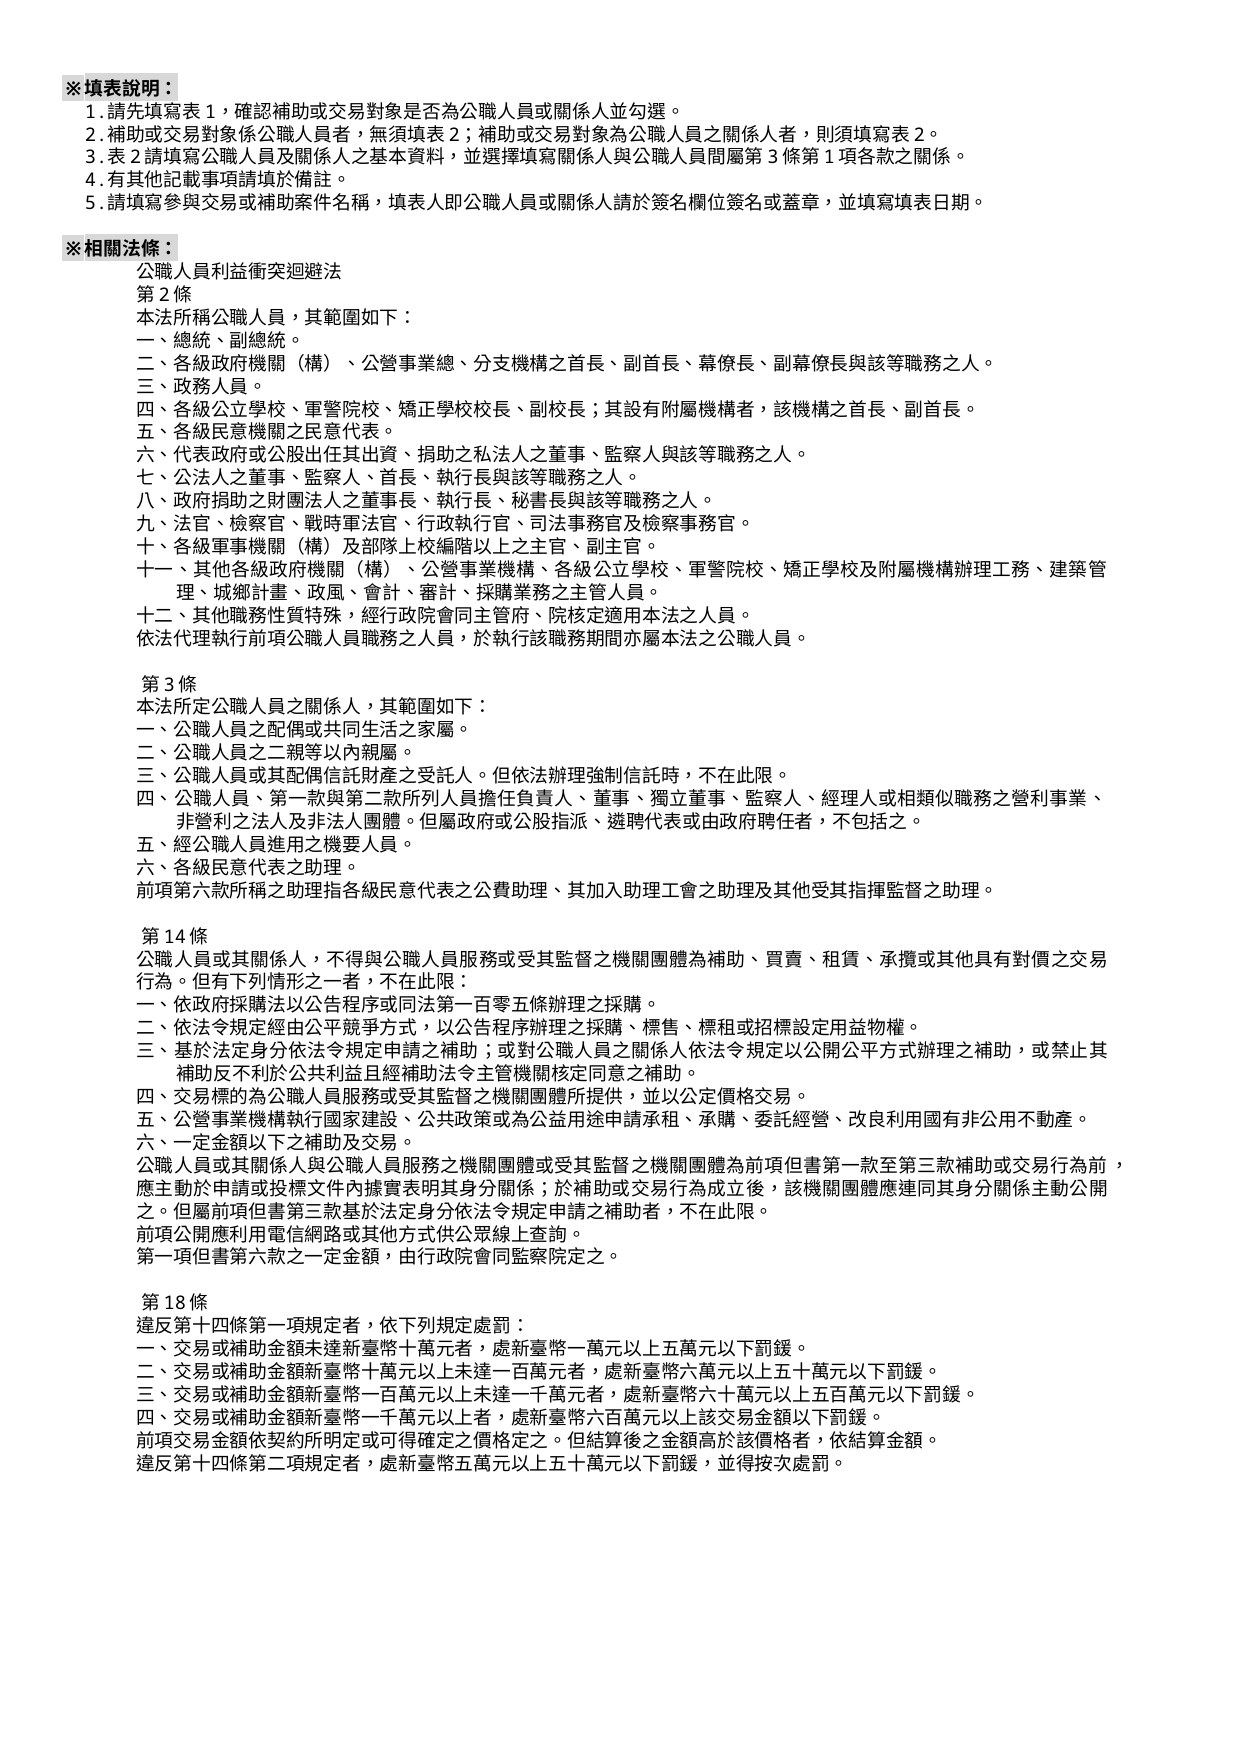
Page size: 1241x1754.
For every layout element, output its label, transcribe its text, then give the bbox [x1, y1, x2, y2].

text 五、公營事業機構執行國家建設、公共政策或為公益用途申請承租、承購、委託經營、改良利用國有非公用不動產。 [136, 1108, 1110, 1131]
text 三、基於法定身分依法令規定申請之補助；或對公職人員之關係人依法令規定以公開公平方式辦理之補助，或禁止其補助反不利於公共利益且經補助法令主管機關核定同意之補助。 [136, 1039, 1110, 1085]
text 前項第六款所稱之助理指各級民意代表之公費助理、其加入助理工會之助理及其他受其指揮監督之助理。 [136, 879, 1110, 902]
text 四、各級公立學校、軍警院校、矯正學校校長、副校長；其設有附屬機構者，該機構之首長、副首長。 [136, 398, 1110, 421]
text 四、交易或補助金額新臺幣一千萬元以上者，處新臺幣六百萬元以上該交易金額以下罰鍰。 [136, 1406, 1110, 1429]
text 五、經公職人員進用之機要人員。 [136, 833, 1110, 856]
text 前項公開應利用電信網路或其他方式供公眾線上查詢。 [136, 1223, 1110, 1246]
text 公職人員利益衝突迴避法 [136, 260, 1110, 283]
text 二、各級政府機關（構）、公營事業總、分支機構之首長、副首長、幕僚長、副幕僚長與該等職務之人。 [136, 352, 1110, 375]
text 4.有其他記載事項請填於備註。 [62, 168, 1204, 191]
text 5.請填寫參與交易或補助案件名稱，填表人即公職人員或關係人請於簽名欄位簽名或蓋章，並填寫填表日期。 [62, 191, 1204, 214]
text 違反第十四條第二項規定者，處新臺幣五萬元以上五十萬元以下罰鍰，並得按次處罰。 [136, 1452, 1110, 1475]
text 公職人員或其關係人，不得與公職人員服務或受其監督之機關團體為補助、買賣、租賃、承攬或其他具有對價之交易行為。但有下列情形之一者，不在此限： [136, 948, 1110, 993]
text 十一、其他各級政府機關（構）、公營事業機構、各級公立學校、軍警院校、矯正學校及附屬機構辦理工務、建築管理、城鄉計畫、政風、會計、審計、採購業務之主管人員。 [136, 558, 1110, 604]
text 3.表2請填寫公職人員及關係人之基本資料，並選擇填寫關係人與公職人員間屬第3條第1項各款之關係。 [62, 146, 1204, 168]
text 三、公職人員或其配偶信託財產之受託人。但依法辦理強制信託時，不在此限。 [136, 764, 1110, 787]
text 本法所定公職人員之關係人，其範圍如下： [136, 696, 1110, 718]
text 第2條 [136, 283, 1110, 306]
text 一、依政府採購法以公告程序或同法第一百零五條辦理之採購。 [136, 993, 1110, 1016]
text 六、代表政府或公股出任其出資、捐助之私法人之董事、監察人與該等職務之人。 [136, 443, 1110, 466]
text 五、各級民意機關之民意代表。 [136, 421, 1110, 443]
text 第3條 [62, 673, 1204, 696]
text 本法所稱公職人員，其範圍如下： [136, 306, 1110, 329]
text 十二、其他職務性質特殊，經行政院會同主管府、院核定適用本法之人員。 [136, 604, 1110, 627]
text 七、公法人之董事、監察人、首長、執行長與該等職務之人。 [136, 466, 1110, 489]
text 依法代理執行前項公職人員職務之人員，於執行該職務期間亦屬本法之公職人員。 [136, 627, 1110, 650]
text 六、一定金額以下之補助及交易。 [136, 1131, 1110, 1154]
text 四、交易標的為公職人員服務或受其監督之機關團體所提供，並以公定價格交易。 [136, 1085, 1110, 1108]
text 第18條 [62, 1291, 1204, 1314]
text 三、政務人員。 [136, 375, 1110, 398]
text 二、依法令規定經由公平競爭方式，以公告程序辦理之採購、標售、標租或招標設定用益物權。 [136, 1016, 1110, 1039]
text 六、各級民意代表之助理。 [136, 856, 1110, 879]
text 四、公職人員、第一款與第二款所列人員擔任負責人、董事、獨立董事、監察人、經理人或相類似職務之營利事業、非營利之法人及非法人團體。但屬政府或公股指派、遴聘代表或由政府聘任者，不包括之。 [136, 787, 1110, 833]
text 八、政府捐助之財團法人之董事長、執行長、秘書長與該等職務之人。 [136, 489, 1110, 512]
text 十、各級軍事機關（構）及部隊上校編階以上之主官、副主官。 [136, 535, 1110, 558]
text 一、公職人員之配偶或共同生活之家屬。 [136, 718, 1110, 741]
text 2.補助或交易對象係公職人員者，無須填表2；補助或交易對象為公職人員之關係人者，則須填寫表2。 [62, 123, 1204, 146]
text 第14條 [62, 925, 1204, 948]
text ※填表說明： [62, 77, 1110, 100]
text 違反第十四條第一項規定者，依下列規定處罰： [136, 1314, 1110, 1337]
text 第一項但書第六款之一定金額，由行政院會同監察院定之。 [136, 1246, 1110, 1268]
text 二、交易或補助金額新臺幣十萬元以上未達一百萬元者，處新臺幣六萬元以上五十萬元以下罰鍰。 [136, 1360, 1110, 1383]
text 1.請先填寫表1，確認補助或交易對象是否為公職人員或關係人並勾選。 [62, 100, 1204, 123]
text 公職人員或其關係人與公職人員服務之機關團體或受其監督之機關團體為前項但書第一款至第三款補助或交易行為前，應主動於申請或投標文件內據實表明其身分關係；於補助或交易行為成立後，該機關團體應連同其身分關係主動公開之。但屬前項但書第三款基於法定身分依法令規定申請之補助者，不在此限。 [136, 1154, 1110, 1223]
text 九、法官、檢察官、戰時軍法官、行政執行官、司法事務官及檢察事務官。 [136, 512, 1110, 535]
text ※相關法條： [62, 237, 1204, 260]
text 二、公職人員之二親等以內親屬。 [136, 741, 1110, 764]
text 一、總統、副總統。 [136, 329, 1110, 352]
text 前項交易金額依契約所明定或可得確定之價格定之。但結算後之金額高於該價格者，依結算金額。 [136, 1429, 1110, 1452]
text 三、交易或補助金額新臺幣一百萬元以上未達一千萬元者，處新臺幣六十萬元以上五百萬元以下罰鍰。 [136, 1383, 1110, 1406]
text 一、交易或補助金額未達新臺幣十萬元者，處新臺幣一萬元以上五萬元以下罰鍰。 [136, 1337, 1110, 1360]
